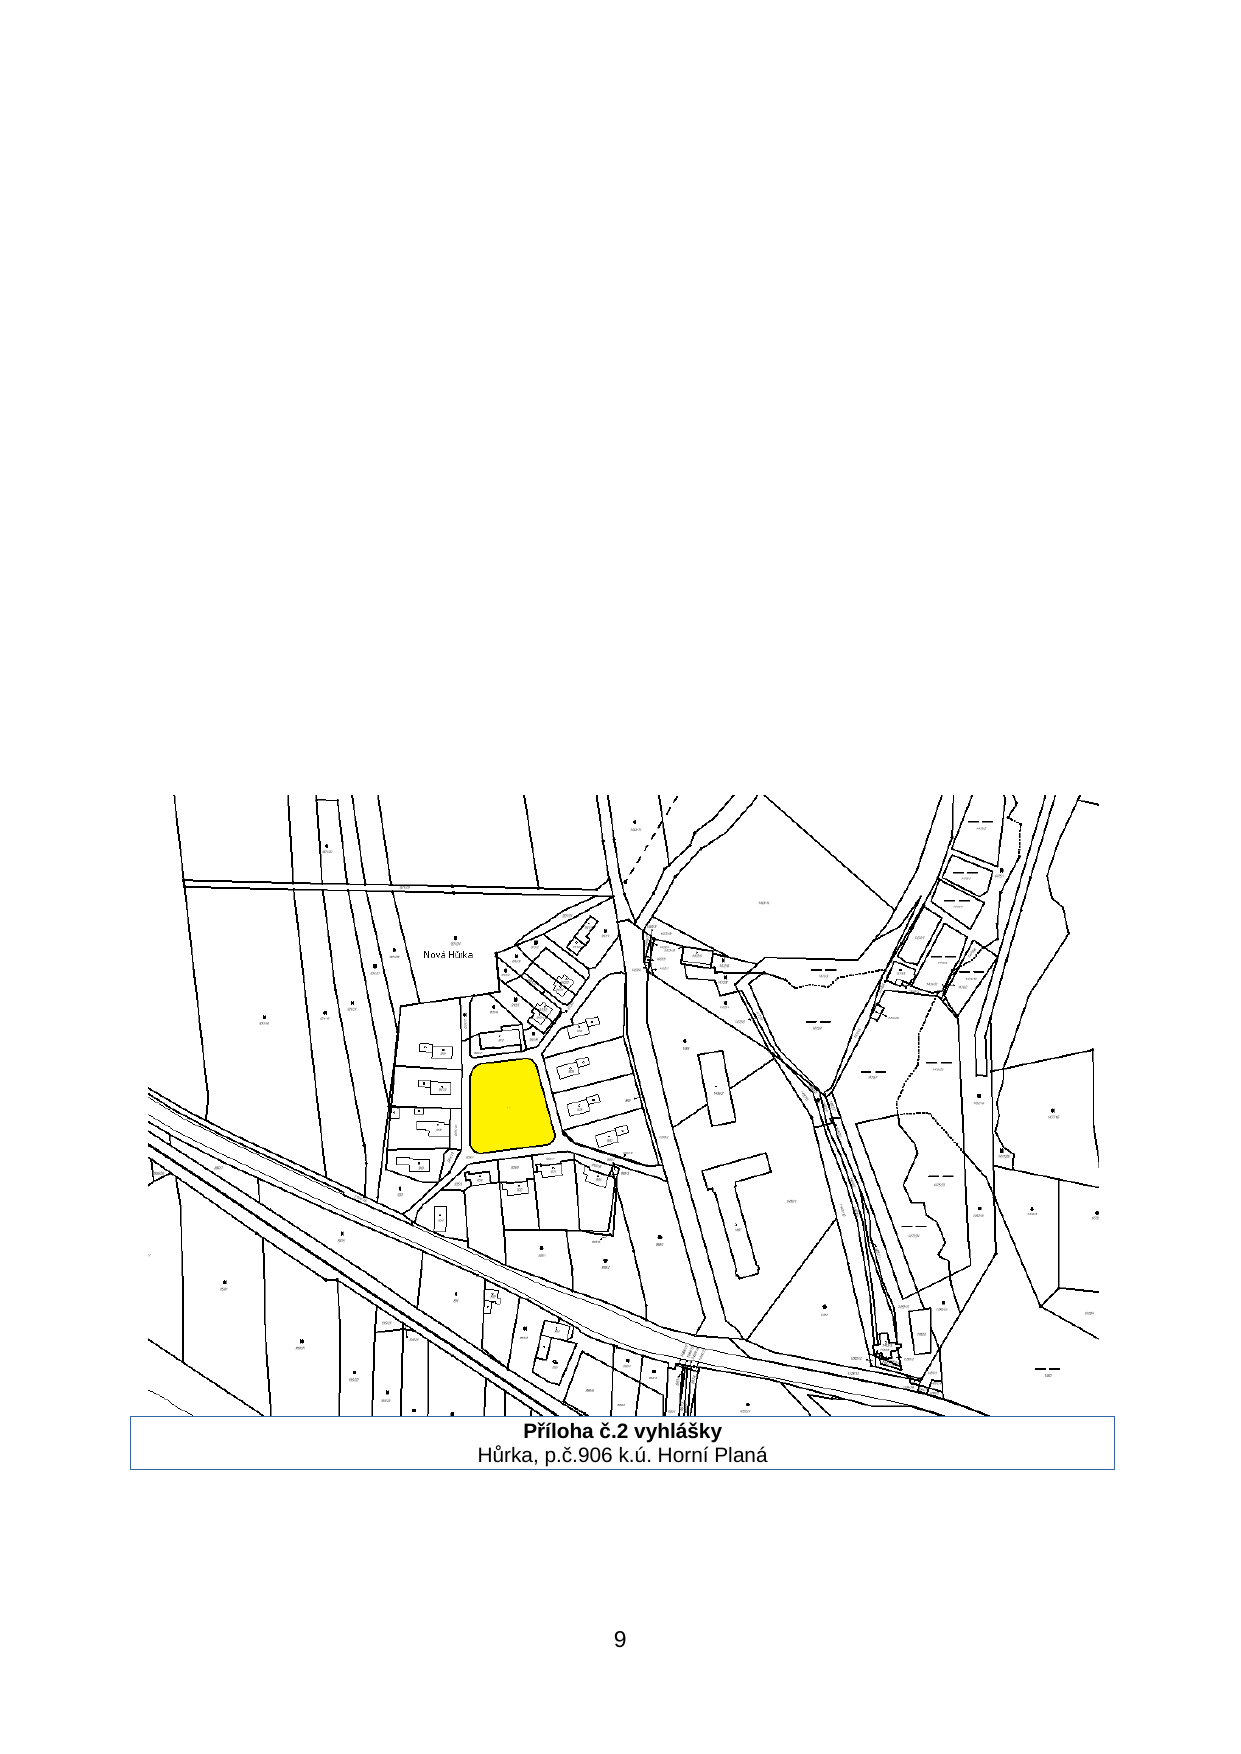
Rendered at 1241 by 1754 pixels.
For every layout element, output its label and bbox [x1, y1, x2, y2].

picture [148, 795, 1099, 1416]
